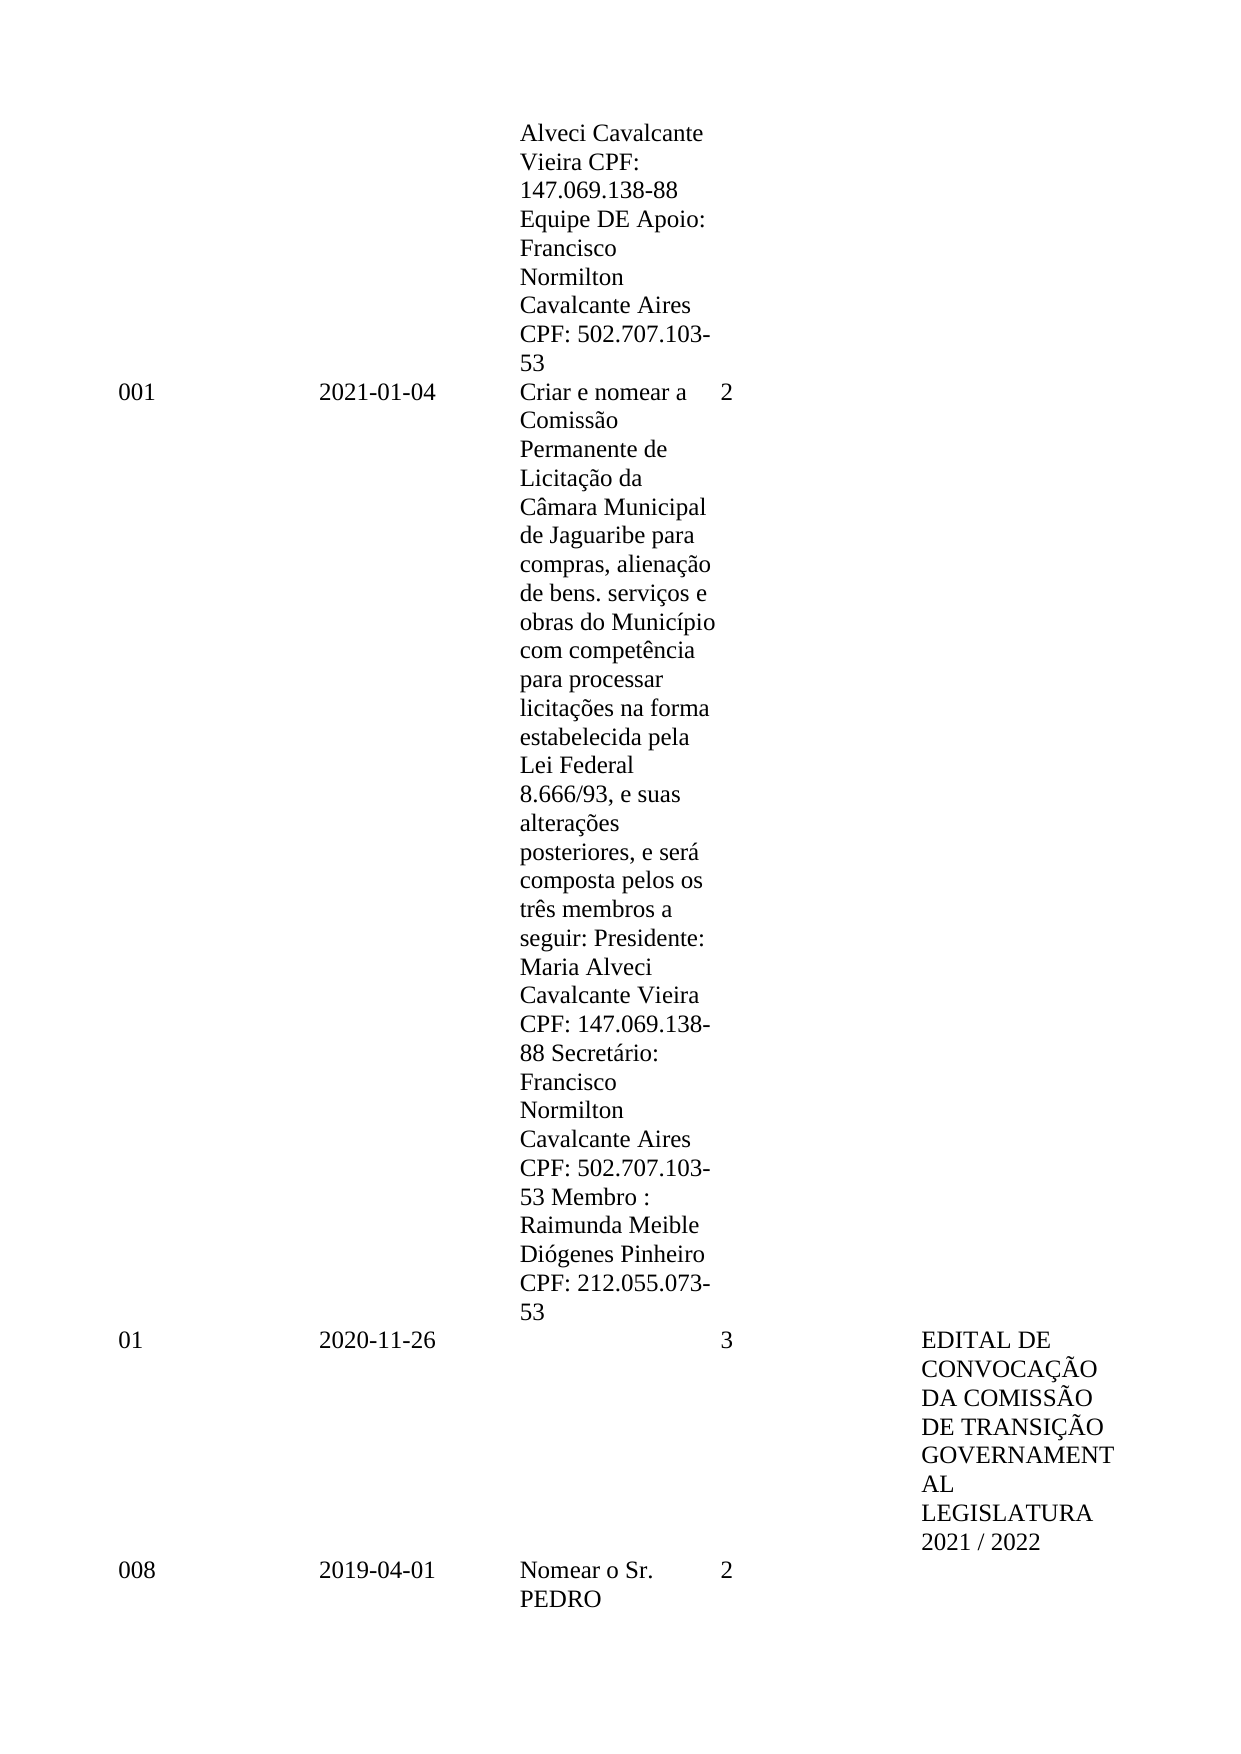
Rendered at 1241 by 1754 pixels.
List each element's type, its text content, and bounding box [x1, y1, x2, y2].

table_cell 2019-04-01 [319, 1556, 519, 1613]
table_cell [921, 1556, 1122, 1613]
table_cell 2021-01-04 [319, 377, 519, 1326]
table_cell 3 [720, 1326, 921, 1556]
table_cell 01 [118, 1326, 319, 1556]
table_cell [720, 118, 921, 377]
table_cell 001 [118, 377, 319, 1326]
table_cell [921, 377, 1122, 1326]
table_cell 2 [720, 1556, 921, 1613]
table_cell EDITAL DE CONVOCAÇÃO DA COMISSÃO DE TRANSIÇÃO GOVERNAMENTAL LEGISLATURA 2021 / 2022 [921, 1326, 1122, 1556]
table_cell 2 [720, 377, 921, 1326]
table_cell 2020-11-26 [319, 1326, 519, 1556]
table_cell [118, 118, 319, 377]
table_cell Nomear o Sr. PEDRO [520, 1556, 720, 1613]
table_cell [520, 1326, 720, 1556]
table_cell [319, 118, 519, 377]
table_cell 008 [118, 1556, 319, 1613]
table_cell Criar e nomear a Comissão Permanente de Licitação da Câmara Municipal de Jaguaribe para compras, alienação de bens. serviços e obras do Município com competência para processar licitações na forma estabelecida pela Lei Federal 8.666/93, e suas alterações posteriores, e será composta pelos os três membros a seguir: Presidente: Maria Alveci Cavalcante Vieira CPF: 147.069.138-88 Secretário: Francisco Normilton Cavalcante Aires CPF: 502.707.103-53 Membro : Raimunda Meible Diógenes Pinheiro CPF: 212.055.073-53 [520, 377, 720, 1326]
table_cell [921, 118, 1122, 377]
table_cell Alveci Cavalcante Vieira CPF: 147.069.138-88 Equipe DE Apoio: Francisco Normilton Cavalcante Aires CPF: 502.707.103-53 [520, 118, 720, 377]
